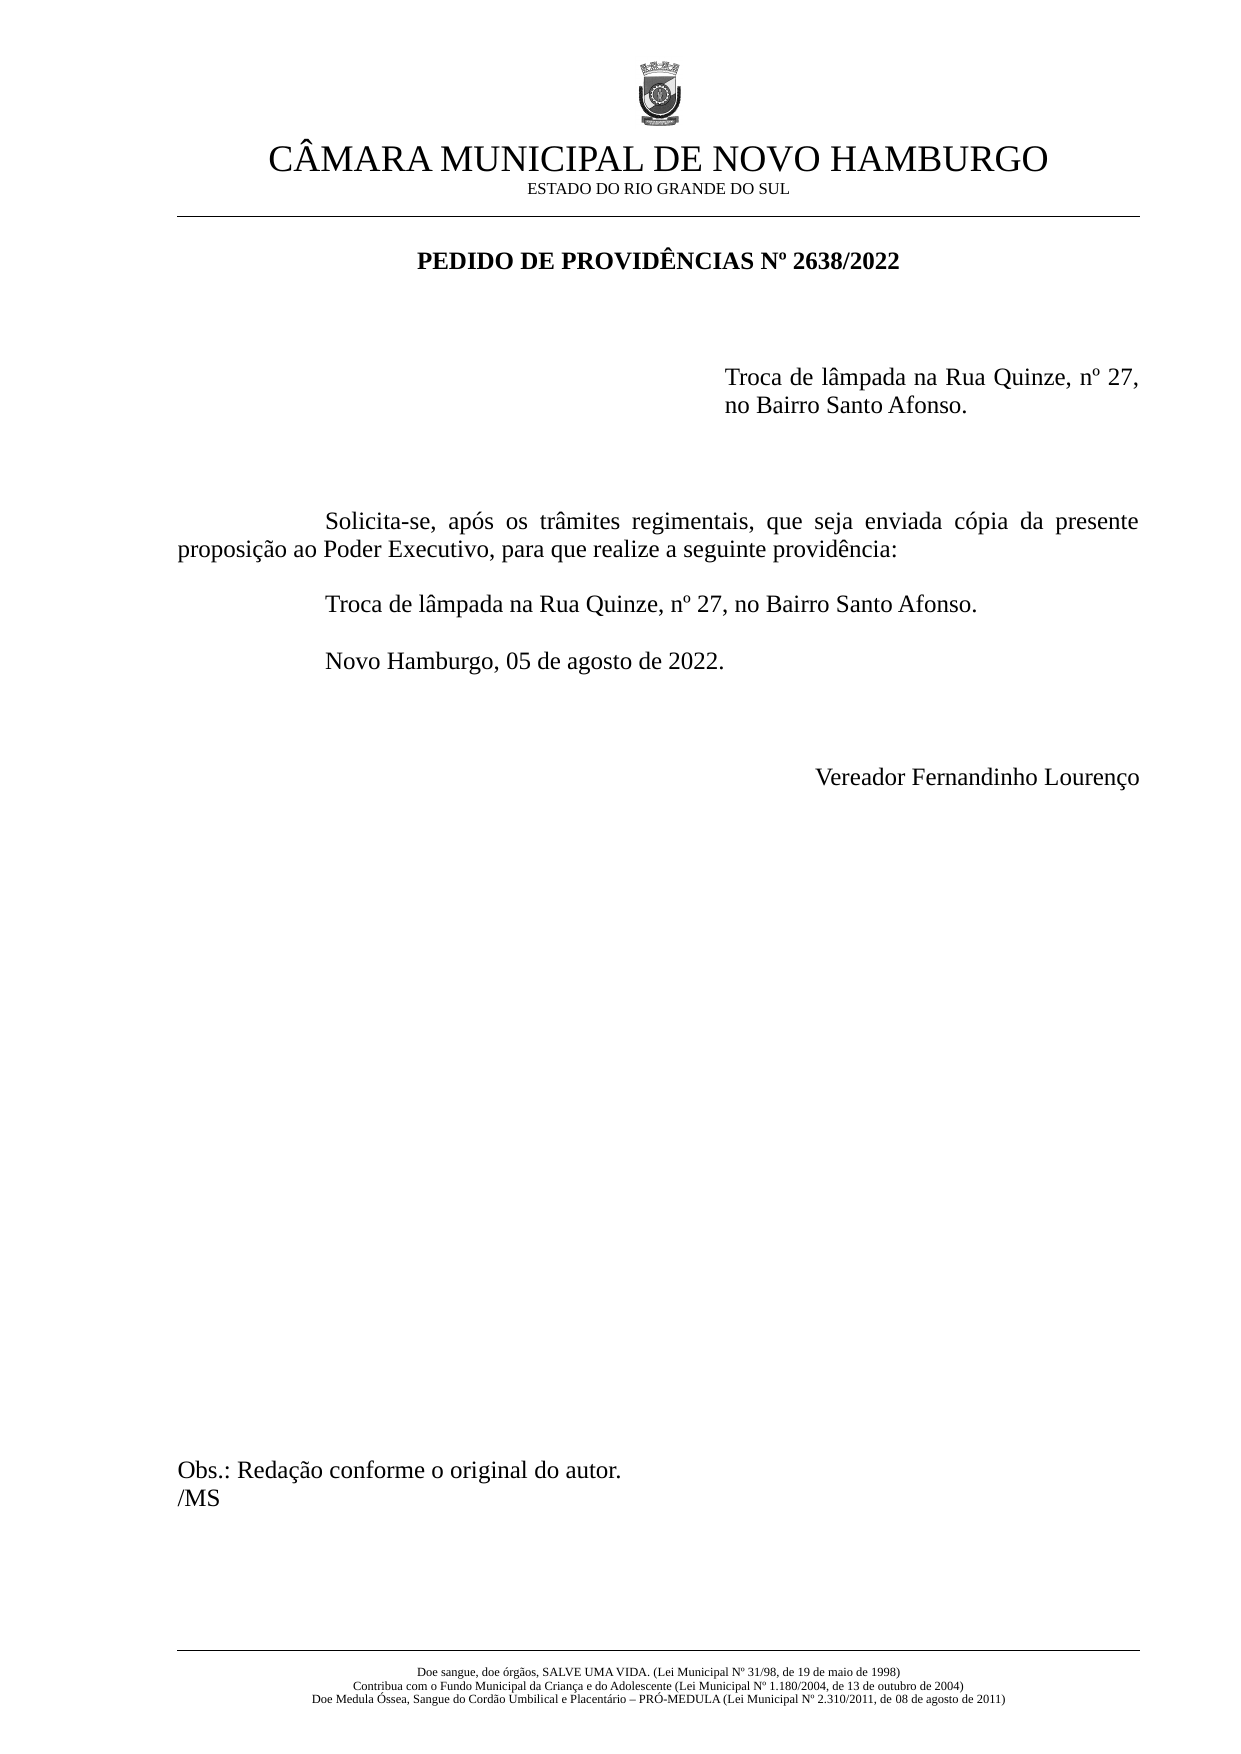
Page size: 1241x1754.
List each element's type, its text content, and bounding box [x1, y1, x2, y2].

text Vereador Fernandinho Lourenço [649, 763, 1140, 791]
list Troca de lâmpada na Rua Quinze, nº 27, no Bairro Santo Afonso. [177, 590, 1140, 618]
list Troca de lâmpada na Rua Quinze, nº 27, no Bairro Santo Afonso. [687, 363, 1140, 418]
text Novo Hamburgo, 05 de agosto de 2022. [177, 647, 1140, 675]
text PEDIDO DE PROVIDÊNCIAS Nº 2638/2022 [177, 247, 1140, 274]
text Solicita-se, após os trâmites regimentais, que seja enviada cópia da presente proposição ao Poder Executivo, para que realize a seguinte providência: [177, 507, 1140, 562]
text /MS [177, 1484, 1140, 1512]
text Obs.: Redação conforme o original do autor. [177, 1456, 1140, 1484]
